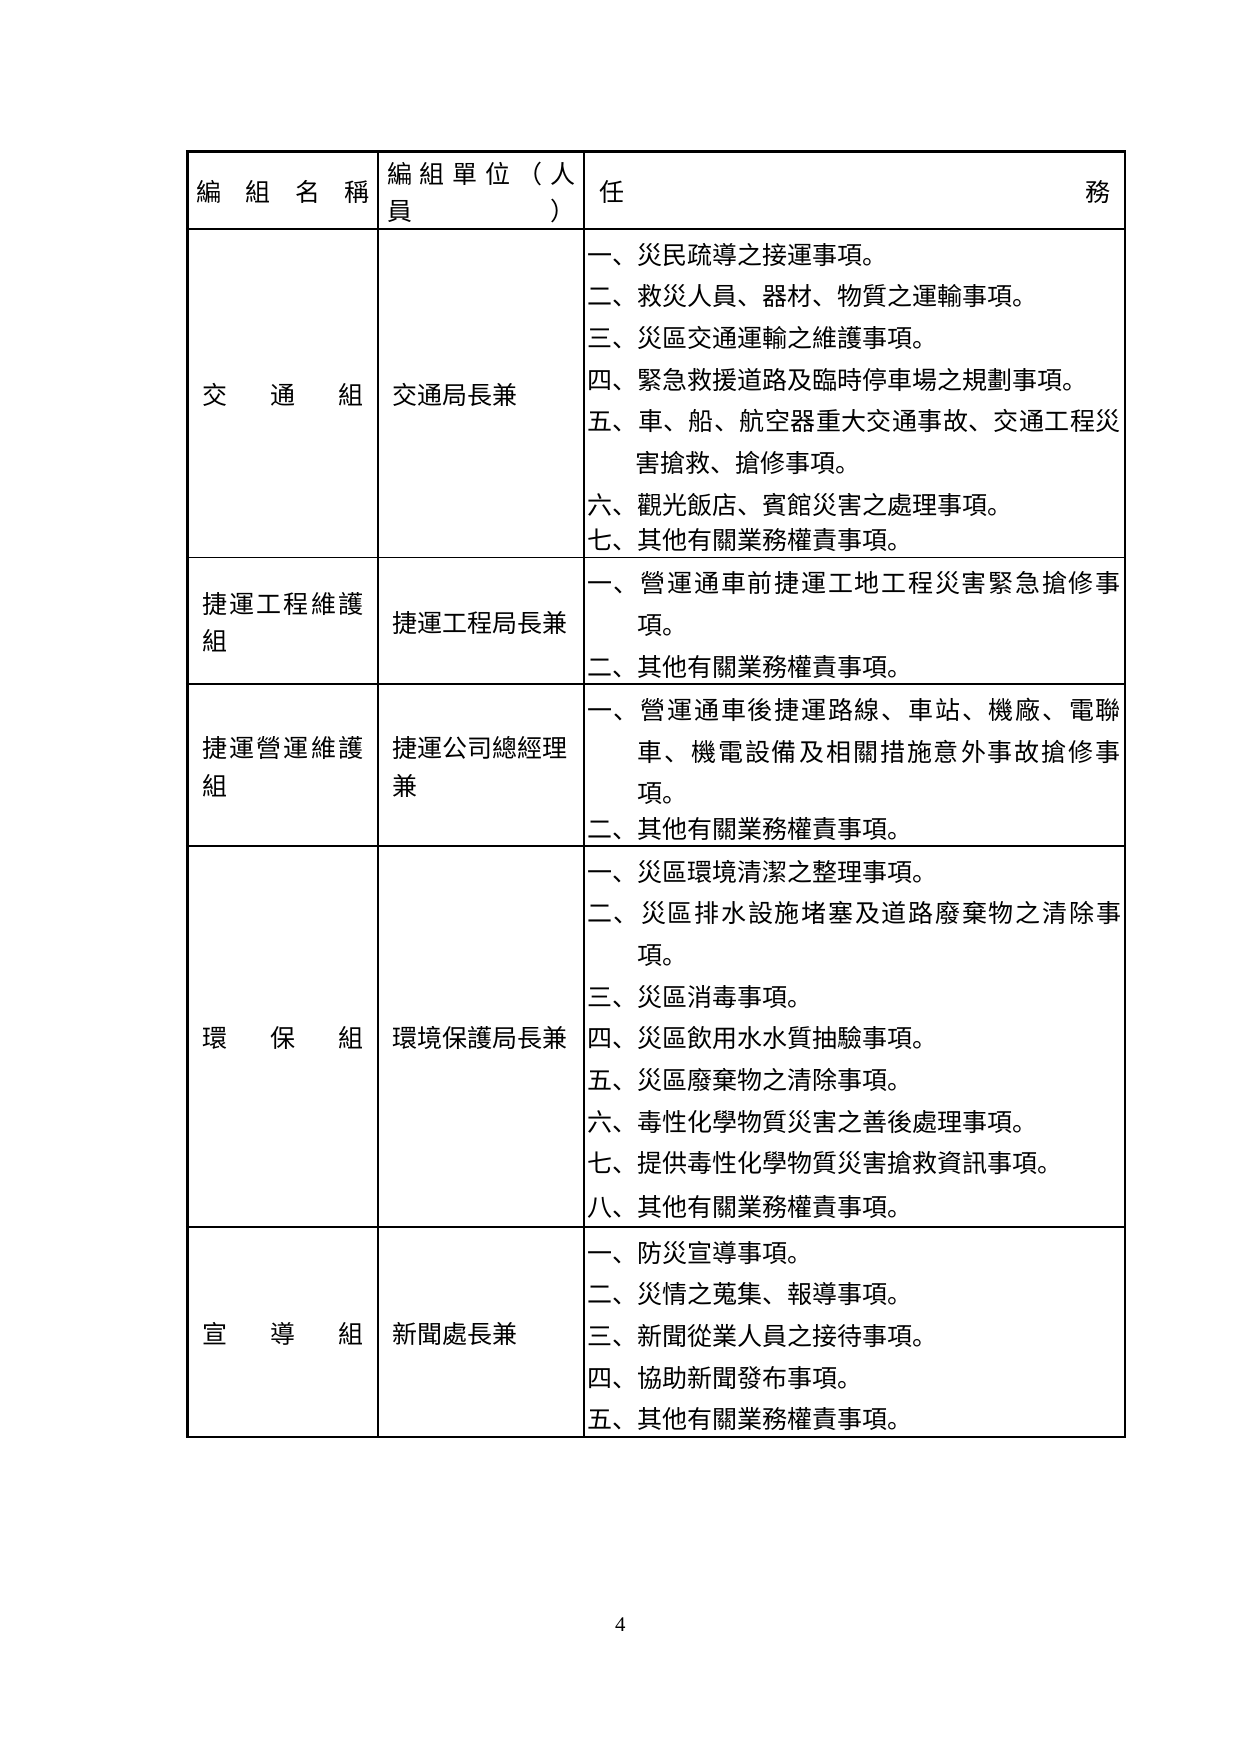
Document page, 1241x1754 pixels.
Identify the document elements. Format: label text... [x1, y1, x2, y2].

table_header 編組單位（人員） [379, 153, 583, 228]
table_cell 一、防災宣導事項。 二、災情之蒐集、報導事項。 三、新聞從業人員之接待事項。 四、協助新聞發布事項。 五、其他有關業務權責事項。 [585, 1228, 1124, 1436]
table_cell 環境保護局長兼 [379, 847, 583, 1226]
table_cell 捷運工程局長兼 [379, 558, 583, 683]
table_cell 捷運營運維護組 [189, 685, 377, 845]
table_cell 一、營運通車前捷運工地工程災害緊急搶修事項。 二、其他有關業務權責事項。 [585, 558, 1124, 683]
table_cell 交通局長兼 [379, 230, 583, 557]
table_cell 新聞處長兼 [379, 1228, 583, 1436]
table_cell 宣導組 [189, 1228, 377, 1436]
table_cell 一、災區環境清潔之整理事項。 二、災區排水設施堵塞及道路廢棄物之清除事項。 三、災區消毒事項。 四、災區飲用水水質抽驗事項。 五、災區廢棄物之清除事項。 六、毒性化學物質災害之善後處理事項。 七、提供毒性化學物質災害搶救資訊事項。 八、其他有關業務權責事項。 [585, 847, 1124, 1226]
table_cell 捷運工程維護組 [189, 558, 377, 683]
table_header 編組名稱 [189, 153, 377, 228]
table_cell 環保組 [189, 847, 377, 1226]
table_cell 交通組 [189, 230, 377, 557]
table_cell 一、災民疏導之接運事項。 二、救災人員、器材、物質之運輸事項。 三、災區交通運輸之維護事項。 四、緊急救援道路及臨時停車場之規劃事項。 五、車、船、航空器重大交通事故、交通工程災害搶救、搶修事項。 六、觀光飯店、賓館災害之處理事項。 七、其他有關業務權責事項。 [585, 230, 1124, 557]
table_cell 捷運公司總經理兼 [379, 685, 583, 845]
table_header 任務 [585, 153, 1124, 228]
table_cell 一、營運通車後捷運路線、車站、機廠、電聯車、機電設備及相關措施意外事故搶修事項。 二、其他有關業務權責事項。 [585, 685, 1124, 845]
